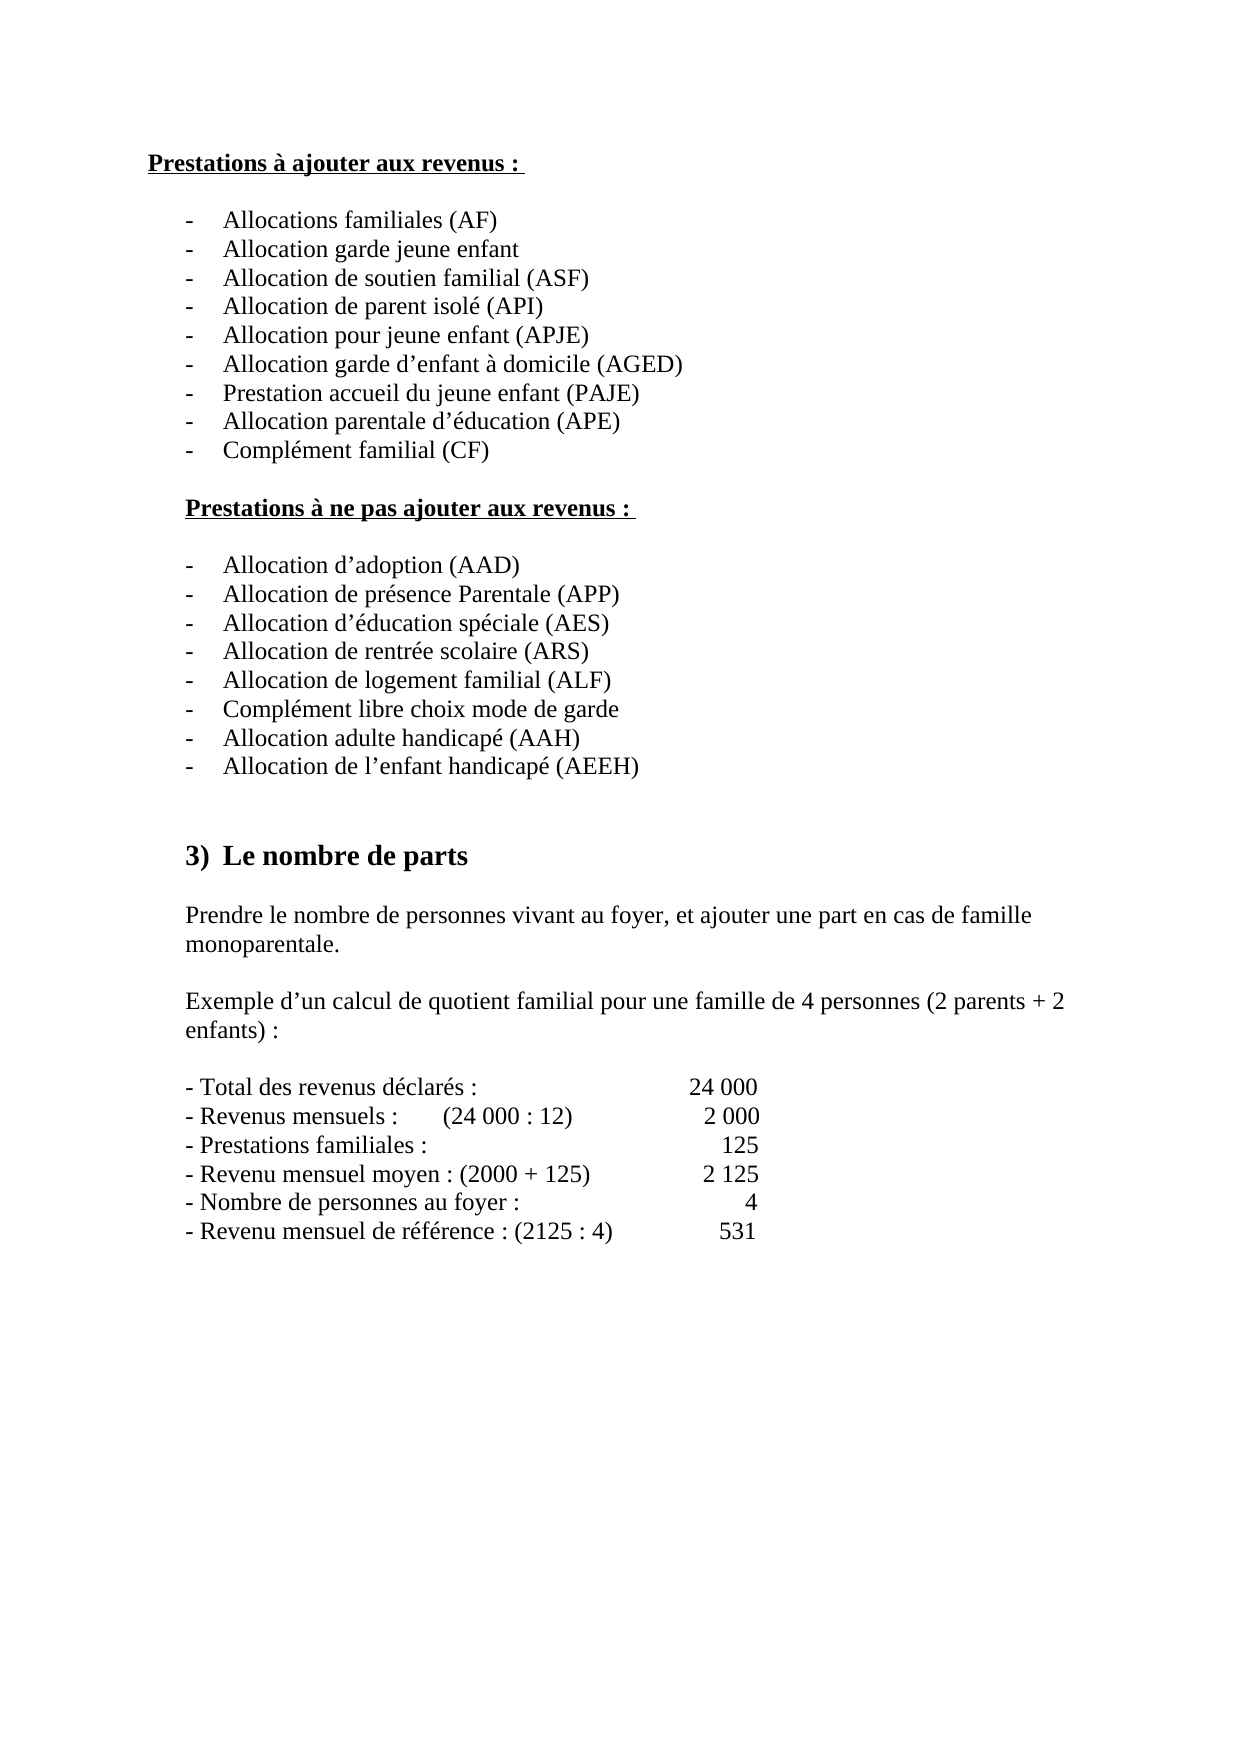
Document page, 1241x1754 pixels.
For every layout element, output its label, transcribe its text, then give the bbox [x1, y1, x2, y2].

list Allocation parentale d’éducation (APE) [185, 406, 1093, 435]
list Allocation d’adoption (AAD) [185, 550, 1093, 579]
list Allocation garde d’enfant à domicile (AGED) [185, 349, 1093, 378]
list Allocation de rentrée scolaire (ARS) [185, 636, 1093, 665]
text Prendre le nombre de personnes vivant au foyer, et ajouter une part en cas de famille monoparentale. [185, 900, 1093, 957]
text - Total des revenus déclarés : 24 000 [185, 1072, 1093, 1101]
list Complément libre choix mode de garde [185, 694, 1093, 723]
list Allocation d’éducation spéciale (AES) [185, 608, 1093, 636]
list Allocation pour jeune enfant (APJE) [185, 320, 1093, 349]
list Allocation adulte handicapé (AAH) [185, 723, 1093, 751]
text - Revenu mensuel de référence : (2125 : 4) 531 [185, 1216, 1093, 1245]
list Allocations familiales (AF) [185, 205, 1093, 234]
text - Nombre de personnes au foyer : 4 [185, 1187, 1093, 1216]
list Le nombre de parts [185, 838, 1093, 871]
list Allocation de l’enfant handicapé (AEEH) [185, 751, 1093, 780]
text - Prestations familiales : 125 [185, 1130, 1093, 1159]
text - Revenu mensuel moyen : (2000 + 125) 2 125 [185, 1159, 1093, 1187]
text Prestations à ajouter aux revenus : [148, 148, 1093, 176]
list Allocation de soutien familial (ASF) [185, 263, 1093, 291]
list Complément familial (CF) [185, 435, 1093, 464]
list Allocation garde jeune enfant [185, 234, 1093, 263]
text - Revenus mensuels : (24 000 : 12) 2 000 [185, 1101, 1093, 1130]
list Prestation accueil du jeune enfant (PAJE) [185, 378, 1093, 406]
list Allocation de parent isolé (API) [185, 291, 1093, 320]
list Allocation de logement familial (ALF) [185, 665, 1093, 694]
list Allocation de présence Parentale (APP) [185, 579, 1093, 608]
text Prestations à ne pas ajouter aux revenus : [185, 493, 1093, 521]
text Exemple d’un calcul de quotient familial pour une famille de 4 personnes (2 parents + 2 enfants) : [185, 986, 1093, 1044]
